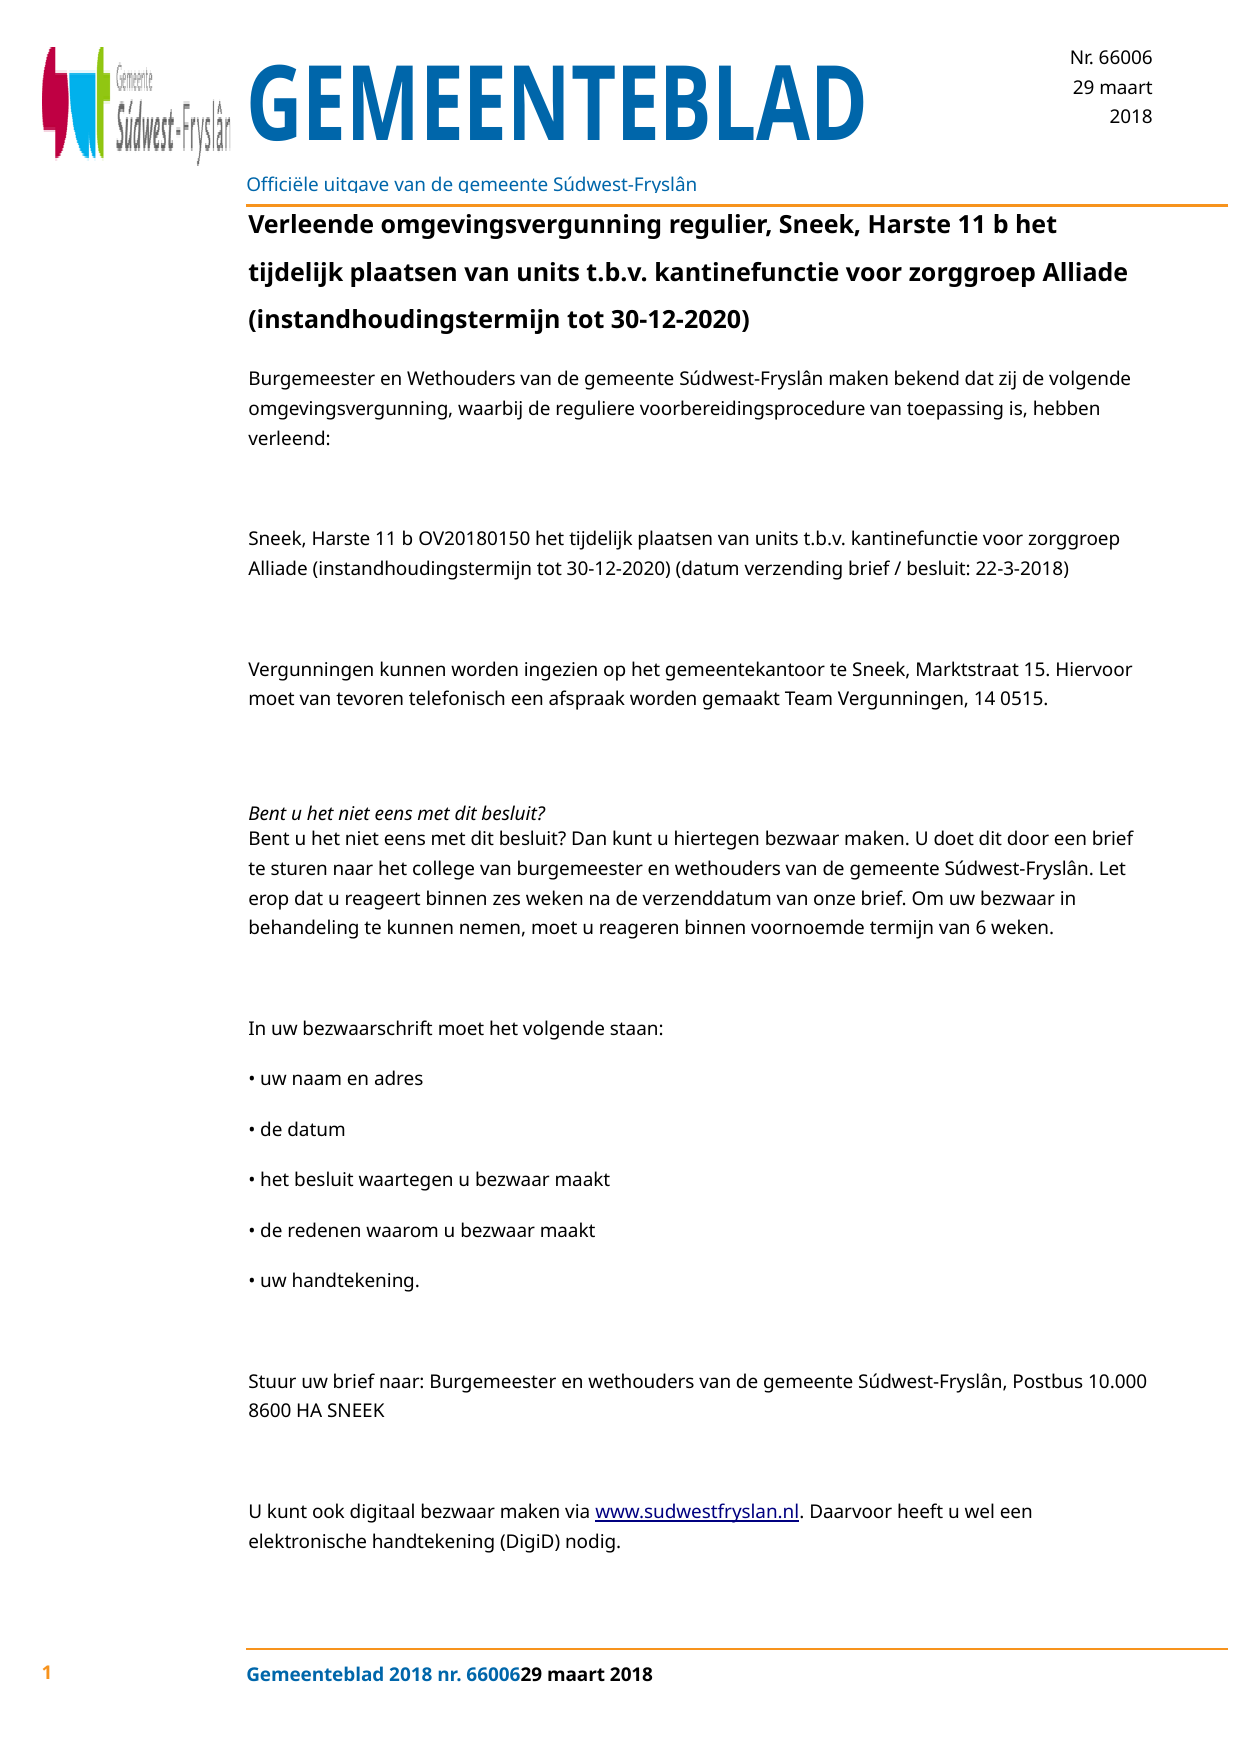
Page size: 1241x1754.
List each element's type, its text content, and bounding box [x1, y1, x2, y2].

text Bent u het niet eens met dit besluit? Dan kunt u hiertegen bezwaar maken. U doet dit door een brief te sturen naar het college van burgemeester en wethouders van de gemeente Súdwest-Fryslân. Let erop dat u reageert binnen zes weken na de verzenddatum van onze brief. Om uw bezwaar in behandeling te kunnen nemen, moet u reageren binnen voornoemde termijn van 6 weken. [248, 826, 1152, 940]
text • uw handtekening. [248, 1267, 1152, 1293]
text Verleende omgevingsvergunning regulier, Sneek, Harste 11 b het tijdelijk plaatsen van units t.b.v. kantinefunctie voor zorggroep Alliade (instandhoudingstermijn tot 30-12-2020) [248, 207, 1152, 336]
text Vergunningen kunnen worden ingezien op het gemeentekantoor te Sneek, Marktstraat 15. Hiervoor moet van tevoren telefonisch een afspraak worden gemaakt Team Vergunningen, 14 0515. [248, 656, 1152, 711]
text Bent u het niet eens met dit besluit? [248, 800, 1152, 826]
text • uw naam en adres [248, 1066, 1152, 1091]
picture [41, 47, 231, 172]
text • de redenen waarom u bezwaar maakt [248, 1217, 1152, 1243]
text In uw bezwaarschrift moet het volgende staan: [248, 1015, 1152, 1041]
text • de datum [248, 1116, 1152, 1142]
text Sneek, Harste 11 b OV20180150 het tijdelijk plaatsen van units t.b.v. kantinefunctie voor zorggroep Alliade (instandhoudingstermijn tot 30-12-2020) (datum verzending brief / besluit: 22-3-2018) [248, 526, 1152, 581]
text Stuur uw brief naar: Burgemeester en wethouders van de gemeente Súdwest-Fryslân, Postbus 10.000 8600 HA SNEEK [248, 1368, 1152, 1423]
text • het besluit waartegen u bezwaar maakt [248, 1166, 1152, 1192]
text U kunt ook digitaal bezwaar maken via www.sudwestfryslan.nl. Daarvoor heeft u wel een elektronische handtekening (DigiD) nodig. [248, 1498, 1152, 1554]
text Burgemeester en Wethouders van de gemeente Súdwest-Fryslân maken bekend dat zij de volgende omgevingsvergunning, waarbij de reguliere voorbereidingsprocedure van toepassing is, hebben verleend: [248, 366, 1152, 450]
